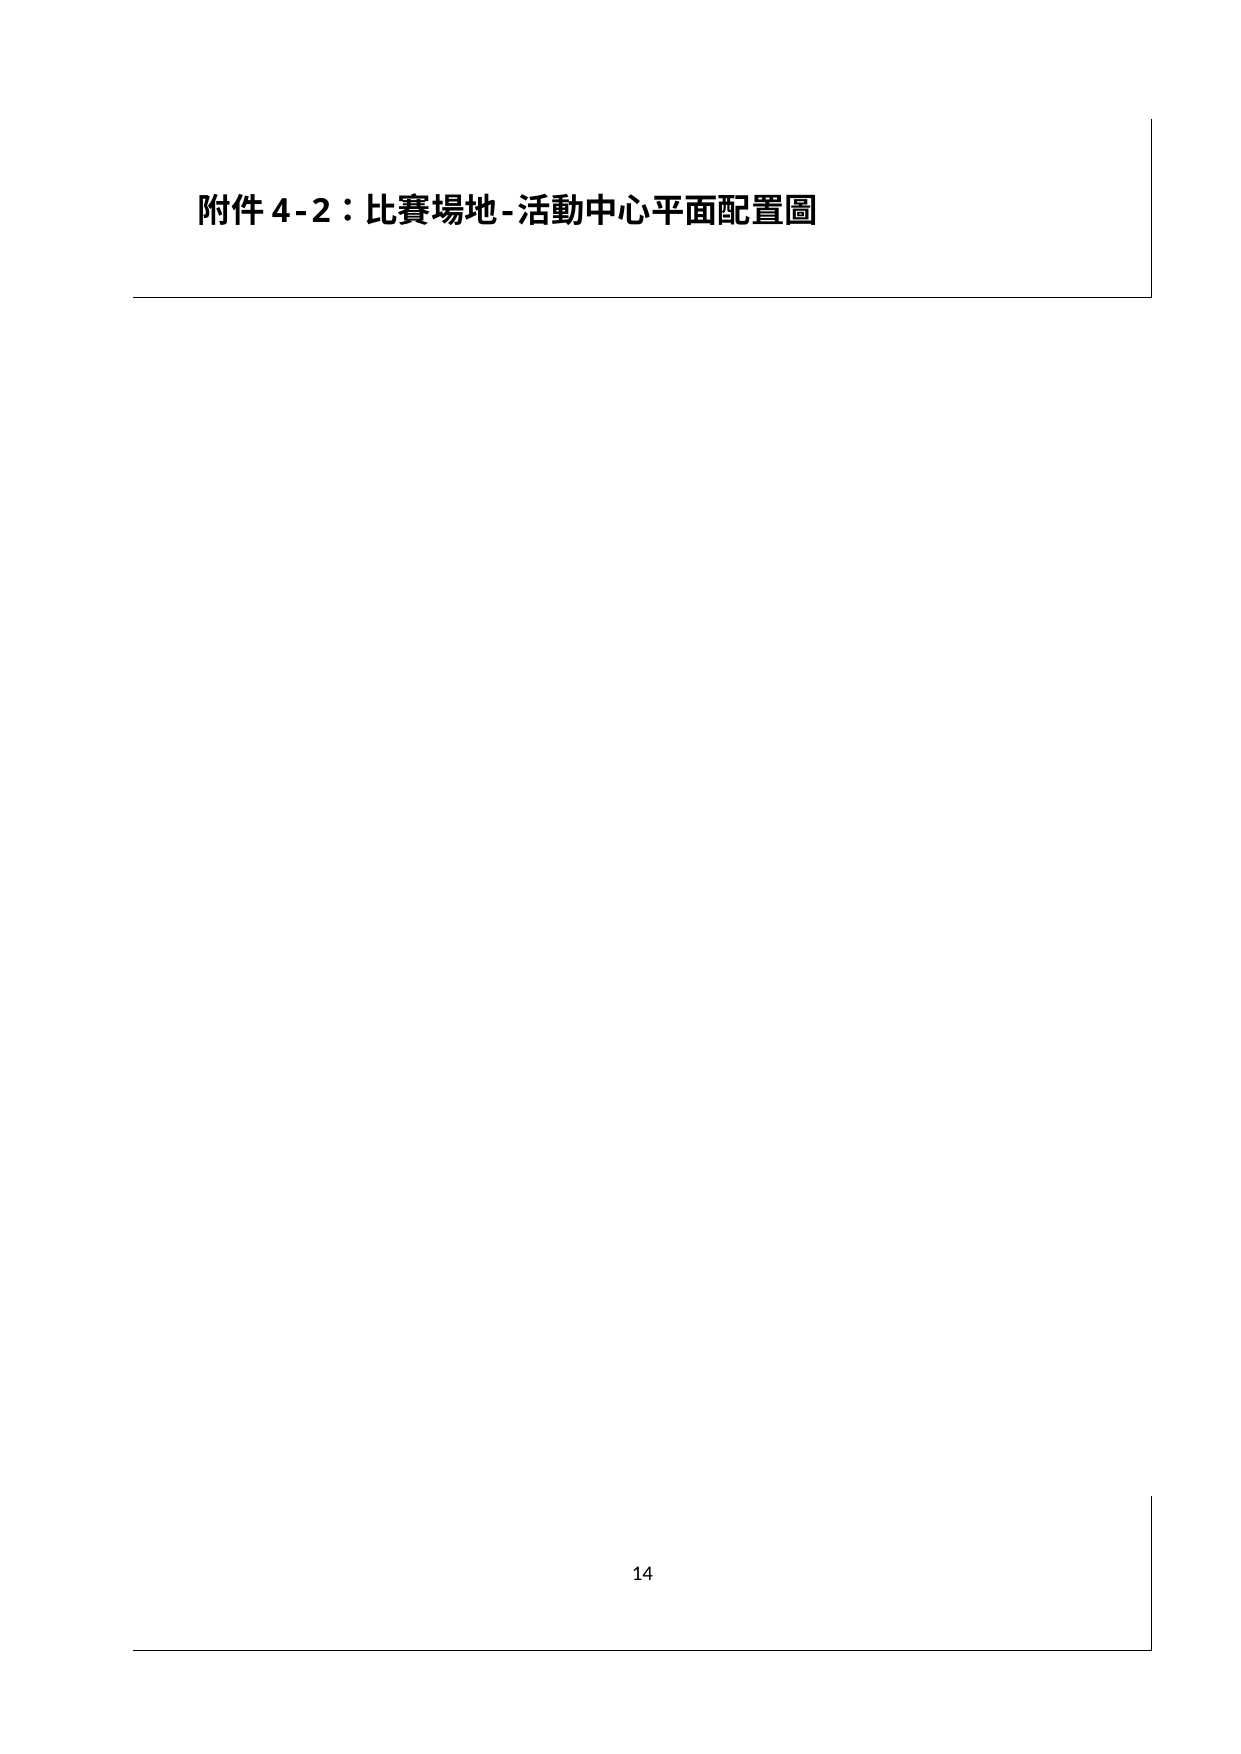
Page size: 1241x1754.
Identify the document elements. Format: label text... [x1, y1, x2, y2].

text 附件4-2：比賽場地-活動中心平面配置圖 [133, 119, 1151, 297]
